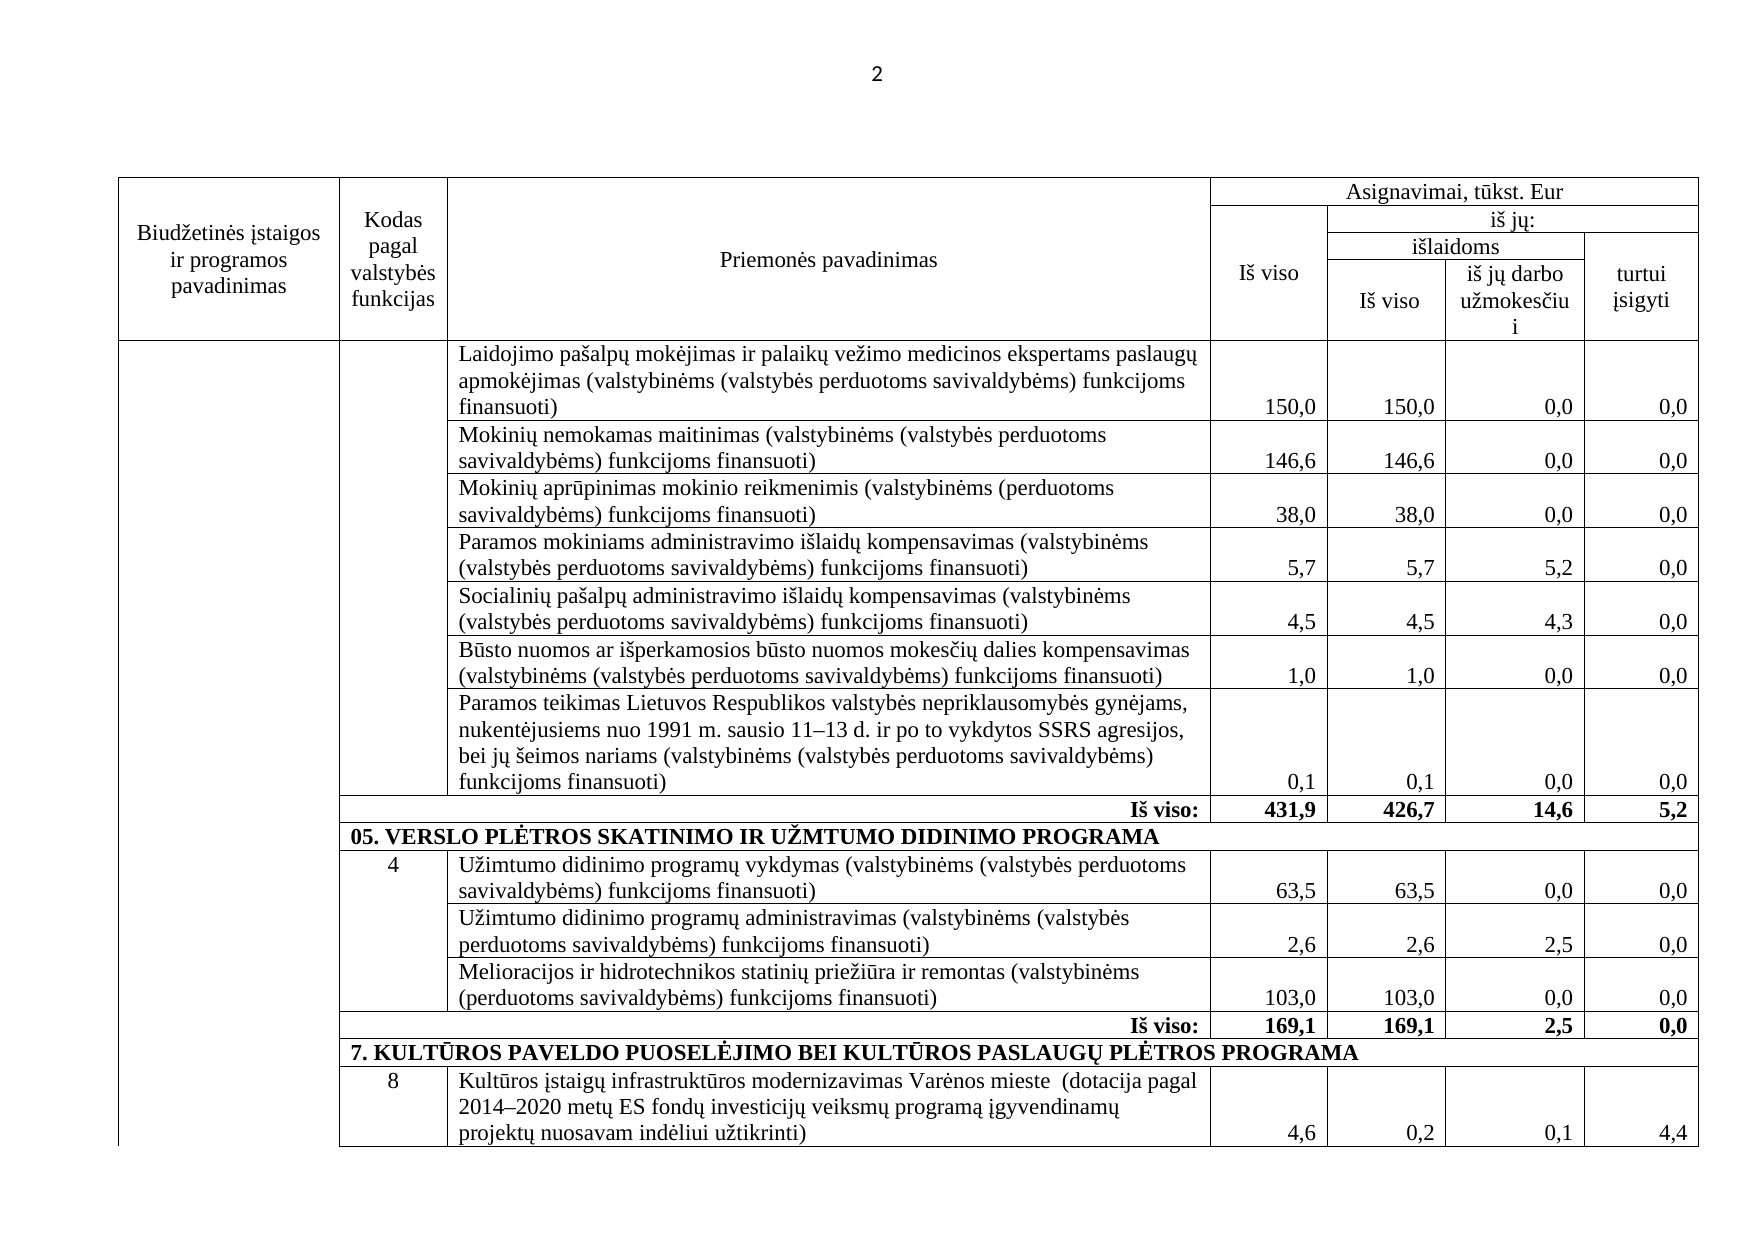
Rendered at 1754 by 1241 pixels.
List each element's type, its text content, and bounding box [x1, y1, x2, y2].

table_cell iš jų: [1328, 206, 1698, 232]
table_cell 0,0 [1446, 689, 1584, 795]
table_cell 169,1 [1328, 1012, 1445, 1038]
table_cell 0,0 [1585, 1012, 1698, 1038]
table_cell 4 [340, 851, 447, 1011]
table_cell iš jų darbo užmokesčiui [1446, 260, 1584, 339]
table_cell [119, 1066, 339, 1146]
table_cell 0,0 [1585, 474, 1698, 527]
table_cell 7. KULTŪROS PAVELDO PUOSELĖJIMO BEI KULTŪROS PASLAUGŲ PLĖTROS PROGRAMA [340, 1039, 1698, 1066]
table_cell [119, 1011, 339, 1038]
table_header Asignavimai, tūkst. Eur [1211, 178, 1698, 204]
table_header Biudžetinės įstaigos ir programos pavadinimas [119, 178, 339, 339]
table_cell 0,0 [1446, 341, 1584, 419]
table_cell [119, 850, 339, 903]
table_cell [119, 527, 339, 581]
table_cell 4,3 [1446, 582, 1584, 634]
table_cell 5,7 [1211, 528, 1327, 581]
table_cell 4,4 [1585, 1067, 1698, 1146]
table_cell Mokinių nemokamas maitinimas (valstybinėms (valstybės perduotoms savivaldybėms) funkcijoms finansuoti) [448, 421, 1210, 473]
table_cell 5,2 [1585, 796, 1698, 822]
table_cell 2,5 [1446, 904, 1584, 957]
table_cell [119, 635, 339, 688]
table_cell 2,5 [1446, 1012, 1584, 1038]
table_cell 426,7 [1328, 796, 1445, 822]
table_cell 0,2 [1328, 1067, 1445, 1146]
table_cell [119, 473, 339, 527]
table_cell [119, 903, 339, 957]
table_cell 150,0 [1328, 341, 1445, 419]
table_cell 63,5 [1328, 851, 1445, 903]
table_cell 38,0 [1211, 474, 1327, 527]
table_cell Melioracijos ir hidrotechnikos statinių priežiūra ir remontas (valstybinėms (perduotoms savivaldybėms) funkcijoms finansuoti) [448, 958, 1210, 1011]
table_cell Socialinių pašalpų administravimo išlaidų kompensavimas (valstybinėms (valstybės perduotoms savivaldybėms) funkcijoms finansuoti) [448, 582, 1210, 634]
table_cell [119, 420, 339, 473]
table_cell turtui įsigyti [1585, 233, 1698, 339]
table_cell 150,0 [1211, 341, 1327, 419]
table_cell [119, 341, 339, 419]
table_cell [119, 581, 339, 634]
table_cell 0,0 [1446, 636, 1584, 688]
table_cell 431,9 [1211, 796, 1327, 822]
table_cell Iš viso [1211, 206, 1327, 339]
table_cell 2,6 [1328, 904, 1445, 957]
table_cell Paramos mokiniams administravimo išlaidų kompensavimas (valstybinėms (valstybės perduotoms savivaldybėms) funkcijoms finansuoti) [448, 528, 1210, 581]
table_cell 5,7 [1328, 528, 1445, 581]
table_cell Užimtumo didinimo programų administravimas (valstybinėms (valstybės perduotoms savivaldybėms) funkcijoms finansuoti) [448, 904, 1210, 957]
table_header Priemonės pavadinimas [448, 178, 1210, 339]
table_cell 0,0 [1585, 582, 1698, 634]
table_cell 2,6 [1211, 904, 1327, 957]
table_cell [119, 957, 339, 1011]
table_cell 0,0 [1585, 341, 1698, 419]
table_cell Kultūros įstaigų infrastruktūros modernizavimas Varėnos mieste (dotacija pagal 2014–2020 metų ES fondų investicijų veiksmų programą įgyvendinamų projektų nuosavam indėliui užtikrinti) [448, 1067, 1210, 1146]
table_cell 63,5 [1211, 851, 1327, 903]
table_cell 0,1 [1211, 689, 1327, 795]
table_cell 0,0 [1446, 474, 1584, 527]
table_cell 146,6 [1211, 421, 1327, 473]
table_cell 05. VERSLO PLĖTROS SKATINIMO IR UŽMTUMO DIDINIMO PROGRAMA [340, 823, 1698, 849]
table_cell 103,0 [1328, 958, 1445, 1011]
table_cell 0,0 [1446, 958, 1584, 1011]
table_cell Laidojimo pašalpų mokėjimas ir palaikų vežimo medicinos ekspertams paslaugų apmokėjimas (valstybinėms (valstybės perduotoms savivaldybėms) funkcijoms finansuoti) [448, 341, 1210, 419]
table_cell Paramos teikimas Lietuvos Respublikos valstybės nepriklausomybės gynėjams, nukentėjusiems nuo 1991 m. sausio 11–13 d. ir po to vykdytos SSRS agresijos, bei jų šeimos nariams (valstybinėms (valstybės perduotoms savivaldybėms) funkcijoms finansuoti) [448, 689, 1210, 795]
table_cell 0,1 [1328, 689, 1445, 795]
table_cell 103,0 [1211, 958, 1327, 1011]
table_cell 0,0 [1446, 421, 1584, 473]
table_cell [119, 1038, 339, 1066]
table_cell Būsto nuomos ar išperkamosios būsto nuomos mokesčių dalies kompensavimas (valstybinėms (valstybės perduotoms savivaldybėms) funkcijoms finansuoti) [448, 636, 1210, 688]
table_cell 1,0 [1328, 636, 1445, 688]
table_cell 0,0 [1585, 851, 1698, 903]
table_header Kodas pagal valstybės funkcijas [340, 178, 447, 339]
table_cell 38,0 [1328, 474, 1445, 527]
table_cell 0,1 [1446, 1067, 1584, 1146]
table_cell 0,0 [1585, 528, 1698, 581]
table_cell [119, 822, 339, 849]
table_cell [340, 341, 447, 795]
table_cell 8 [340, 1067, 447, 1146]
table_cell Iš viso [1328, 260, 1445, 339]
table_cell išlaidoms [1328, 233, 1584, 259]
table_cell 5,2 [1446, 528, 1584, 581]
table_cell Užimtumo didinimo programų vykdymas (valstybinėms (valstybės perduotoms savivaldybėms) funkcijoms finansuoti) [448, 851, 1210, 903]
table_cell 169,1 [1211, 1012, 1327, 1038]
table_cell Mokinių aprūpinimas mokinio reikmenimis (valstybinėms (perduotoms savivaldybėms) funkcijoms finansuoti) [448, 474, 1210, 527]
table_cell 146,6 [1328, 421, 1445, 473]
table_cell 0,0 [1585, 904, 1698, 957]
table_cell 1,0 [1211, 636, 1327, 688]
table_cell 4,5 [1211, 582, 1327, 634]
table_cell Iš viso: [340, 796, 1210, 822]
table_cell [119, 688, 339, 795]
table_cell 0,0 [1585, 689, 1698, 795]
table_cell 4,5 [1328, 582, 1445, 634]
table_cell 4,6 [1211, 1067, 1327, 1146]
table_cell 0,0 [1446, 851, 1584, 903]
table_cell 0,0 [1585, 958, 1698, 1011]
table_cell 0,0 [1585, 421, 1698, 473]
table_cell [119, 795, 339, 822]
table_cell Iš viso: [340, 1012, 1210, 1038]
table_cell 14,6 [1446, 796, 1584, 822]
table_cell 0,0 [1585, 636, 1698, 688]
